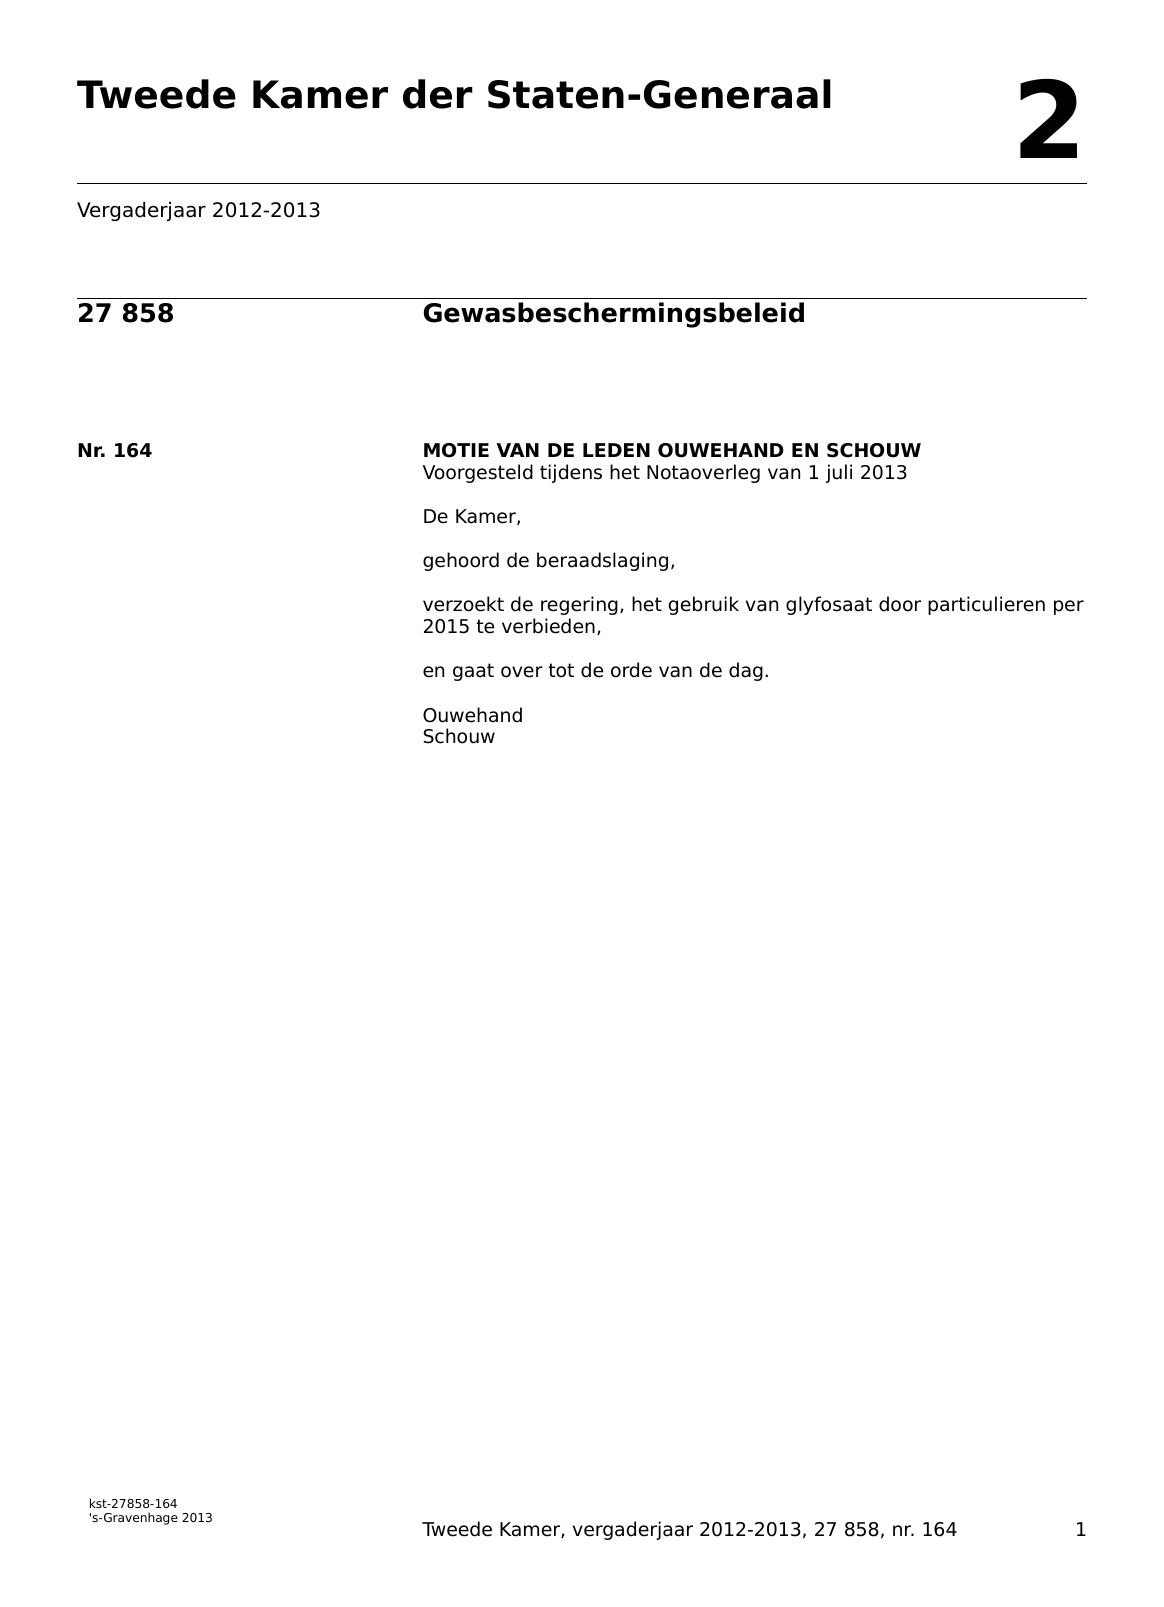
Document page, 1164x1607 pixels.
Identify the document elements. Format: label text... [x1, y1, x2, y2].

text verzoekt de regering, het gebruik van glyfosaat door particulieren per 2015 te verbieden, [422, 594, 1087, 638]
text Voorgesteld tijdens het Notaoverleg van 1 juli 2013 [422, 462, 1087, 484]
text 's-Gravenhage 2013 [88, 1511, 323, 1525]
subtitle Nr. 164 MOTIE VAN DE LEDEN OUWEHAND EN SCHOUW [77, 440, 1087, 462]
text en gaat over tot de orde van de dag. [422, 660, 1087, 682]
text kst-27858-164 [88, 1497, 323, 1511]
subtitle 27 858 Gewasbeschermingsbeleid [77, 299, 1087, 329]
text Schouw [422, 726, 1087, 748]
text gehoord de beraadslaging, [422, 550, 1087, 572]
text Ouwehand [422, 704, 1087, 726]
table_header 2 [886, 59, 1087, 183]
table_cell Vergaderjaar 2012-2013 [77, 184, 1087, 298]
text De Kamer, [422, 506, 1087, 528]
table_header Tweede Kamer der Staten-Generaal [77, 59, 886, 183]
